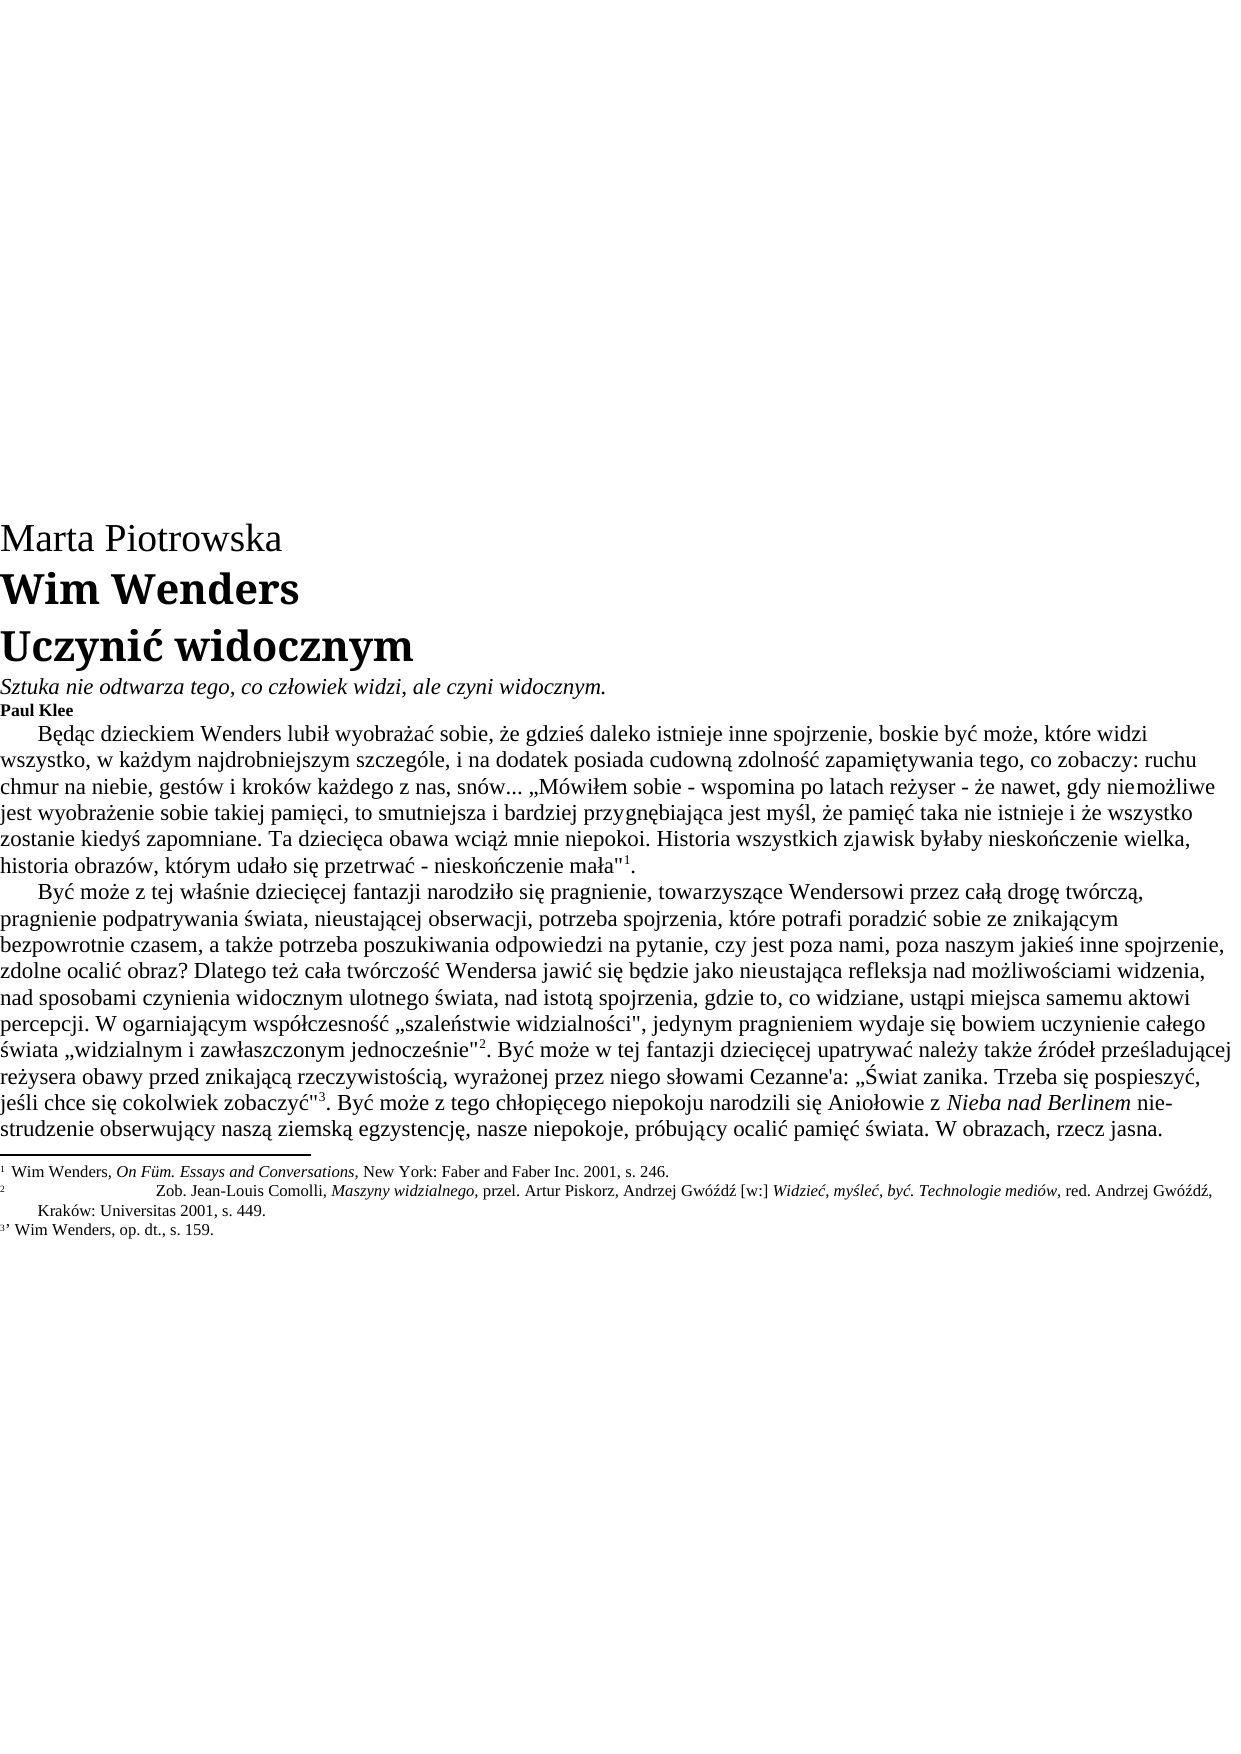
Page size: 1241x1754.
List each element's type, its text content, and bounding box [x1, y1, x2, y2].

text Być może z tej właśnie dziecięcej fantazji narodziło się pragnienie, towa­rzyszące Wendersowi przez całą drogę twórczą, pragnienie podpatrywania świa­ta, nieustającej obserwacji, potrzeba spojrzenia, które potrafi poradzić sobie ze znikającym bezpowrotnie czasem, a także potrzeba poszukiwania odpowie­dzi na pytanie, czy jest poza nami, poza naszym jakieś inne spojrzenie, zdolne ocalić obraz? Dlatego też cała twórczość Wendersa jawić się będzie jako nie­ustająca refleksja nad możliwościami widzenia, nad sposobami czynienia wi­docznym ulotnego świata, nad istotą spojrzenia, gdzie to, co widziane, ustąpi miejsca samemu aktowi percepcji. W ogarniającym współczesność „szaleństwie widzialności", jedynym pragnieniem wydaje się bowiem uczynienie całego świata „widzialnym i zawłaszczonym jednocześnie". Być może w tej fantazji dziecięcej upatrywać należy także źródeł prześladującej reżysera obawy przed znikającą rzeczywistością, wyrażonej przez niego słowami Cezanne'a: „Świat zanika. Trzeba się pospieszyć, jeśli chce się cokolwiek zobaczyć". Być może z tego chłopięcego niepokoju narodzili się Aniołowie z Nieba nad Berlinem nie­strudzenie obserwujący naszą ziemską egzystencję, nasze niepokoje, próbują­cy ocalić pamięć świata. W obrazach, rzecz jasna. [0, 878, 1241, 1142]
text Będąc dzieckiem Wenders lubił wyobrażać sobie, że gdzieś daleko istnieje inne spojrzenie, boskie być może, które widzi wszystko, w każdym najdrob­niejszym szczególe, i na dodatek posiada cudowną zdolność zapamiętywania tego, co zobaczy: ruchu chmur na niebie, gestów i kroków każdego z nas, snów... „Mówiłem sobie - wspomina po latach reżyser - że nawet, gdy nie­możliwe jest wyobrażenie sobie takiej pamięci, to smutniejsza i bardziej przy­gnębiająca jest myśl, że pamięć taka nie istnieje i że wszystko zostanie kiedyś zapomniane. Ta dziecięca obawa wciąż mnie niepokoi. Historia wszystkich zja­wisk byłaby nieskończenie wielka, historia obrazów, którym udało się prze­trwać - nieskończenie mała". [0, 720, 1241, 878]
text Zob. Jean-Louis Comolli, Maszyny widzialnego, przel. Artur Piskorz, Andrzej Gwóźdź [w:] Widzieć, myśleć, być. Technologie mediów, red. Andrzej Gwóźdź, Kraków: Universitas 2001, s. 449. [0, 1181, 1241, 1220]
subtitle Uczynić widocznym [0, 617, 1241, 673]
text Paul Klee [0, 700, 1241, 720]
subtitle Wim Wenders [0, 560, 1241, 617]
text Marta Piotrowska [0, 514, 1241, 560]
text Sztuka nie odtwarza tego, co człowiek widzi, ale czyni widocznym. [0, 673, 1241, 700]
text Wim Wenders, On Füm. Essays and Conversations, New York: Faber and Faber Inc. 2001, s. 246. [0, 1161, 1241, 1181]
text ’ Wim Wenders, op. dt., s. 159. [0, 1220, 1241, 1239]
